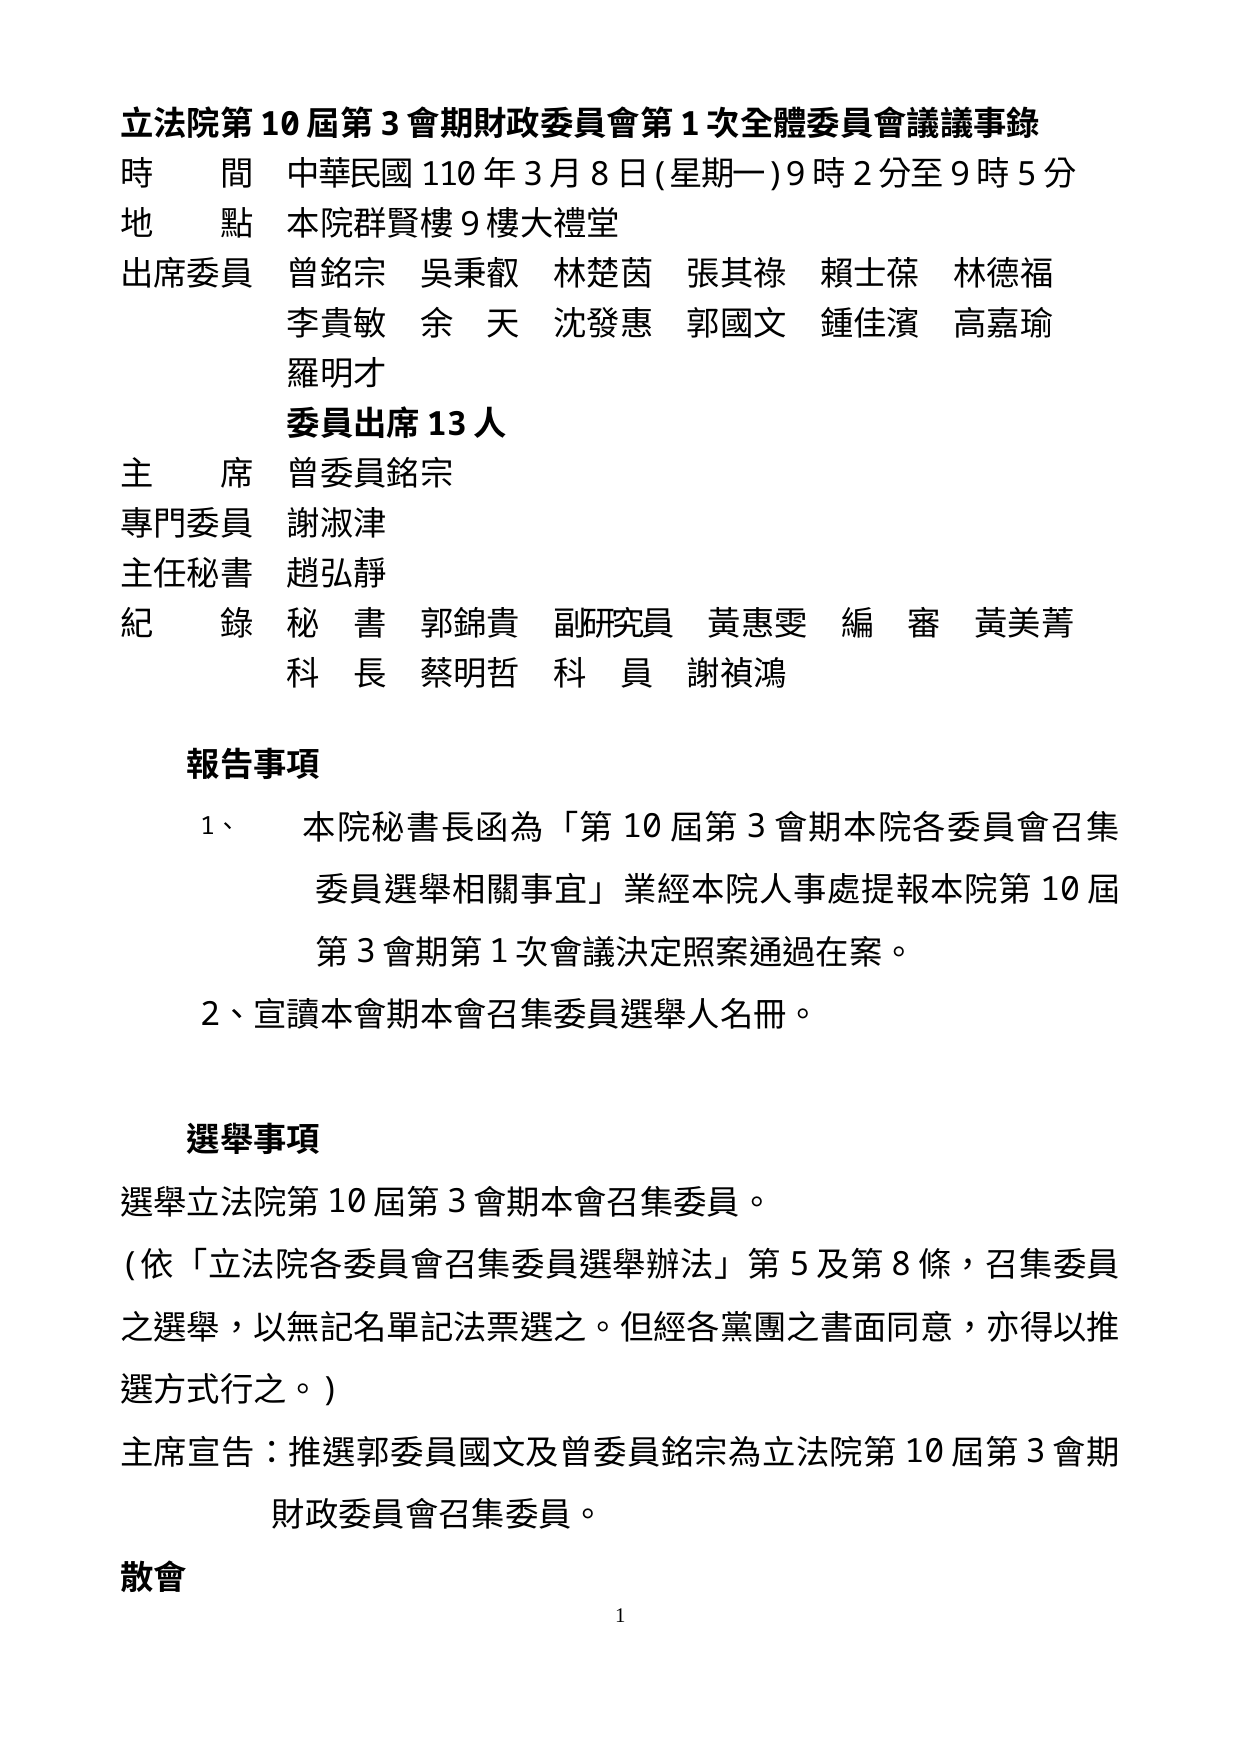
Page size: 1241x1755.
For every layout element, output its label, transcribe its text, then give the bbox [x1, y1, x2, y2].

text 立法院第10屆第3會期財政委員會第1次全體委員會議議事錄 [120, 96, 1158, 146]
list 本院秘書長函為「第10屆第3會期本院各委員會召集委員選舉相關事宜」業經本院人事處提報本院第10屆第3會期第1次會議決定照案通過在案。 [200, 783, 1120, 971]
text (依「立法院各委員會召集委員選舉辦法」第5及第8條，召集委員之選舉，以無記名單記法票選之。但經各黨團之書面同意，亦得以推選方式行之。) [120, 1221, 1120, 1408]
list 宣讀本會期本會召集委員選舉人名冊。 [200, 971, 1120, 1033]
text 出席委員 曾銘宗 吳秉叡 林楚茵 張其祿 賴士葆 林德福 [120, 246, 1158, 296]
text 選舉立法院第10屆第3會期本會召集委員。 [120, 1158, 1120, 1221]
text 地 點 本院群賢樓9樓大禮堂 [120, 196, 1158, 246]
text 主 席 曾委員銘宗 [120, 446, 1158, 496]
text 選舉事項 [120, 1096, 1120, 1158]
text 委員出席13人 [120, 396, 1158, 446]
text 專門委員 謝淑津 [120, 496, 1158, 546]
text 主席宣告：推選郭委員國文及曾委員銘宗為立法院第10屆第3會期財政委員會召集委員。 [120, 1408, 1120, 1533]
text 紀 錄 秘 書 郭錦貴 副研究員 黃惠雯 編 審 黃美菁 [120, 596, 1158, 646]
text 報告事項 [120, 721, 1120, 783]
text 散會 [120, 1533, 1120, 1596]
text 時 間 中華民國110年3月8日(星期一)9時2分至9時5分 [120, 146, 1158, 196]
text 羅明才 [120, 346, 1158, 396]
text 科 長 蔡明哲 科 員 謝禎鴻 [120, 646, 1158, 696]
text 李貴敏 余 天 沈發惠 郭國文 鍾佳濱 高嘉瑜 [120, 296, 1158, 346]
text 主任秘書 趙弘靜 [120, 546, 1158, 596]
